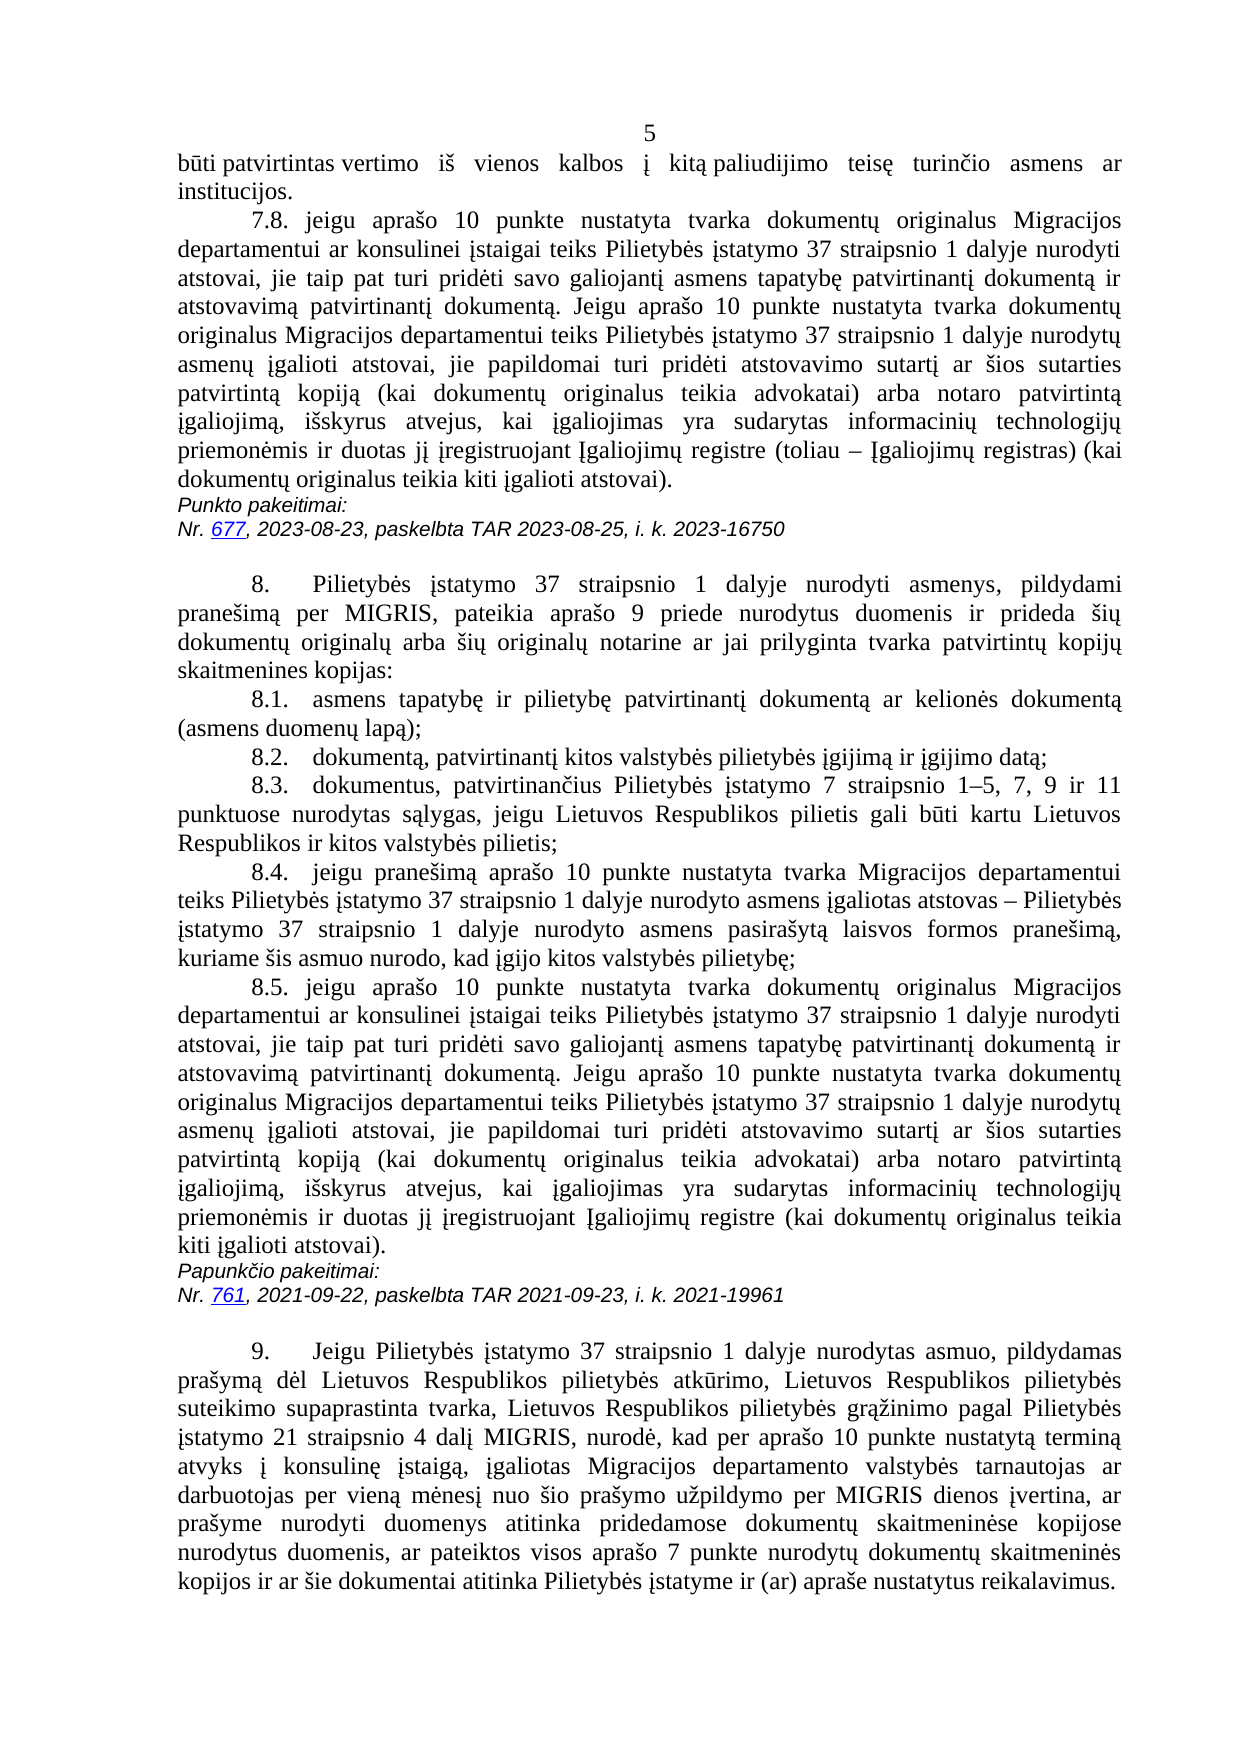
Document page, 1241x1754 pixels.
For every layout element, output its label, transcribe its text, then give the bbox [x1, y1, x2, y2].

text 8.1. asmens tapatybę ir pilietybę patvirtinantį dokumentą ar kelionės dokumentą (asmens duomenų lapą); [177, 684, 1122, 742]
text Papunkčio pakeitimai: [177, 1259, 1122, 1283]
text būti patvirtintas vertimo iš vienos kalbos į kitą paliudijimo teisę turinčio asmens ar institucijos. [177, 148, 1122, 205]
text Nr. 677, 2023-08-23, paskelbta TAR 2023-08-25, i. k. 2023-16750 [177, 517, 1122, 541]
text 8.2. dokumentą, patvirtinantį kitos valstybės pilietybės įgijimą ir įgijimo datą; [177, 742, 1122, 771]
text 8. Pilietybės įstatymo 37 straipsnio 1 dalyje nurodyti asmenys, pildydami pranešimą per MIGRIS, pateikia aprašo 9 priede nurodytus duomenis ir prideda šių dokumentų originalų arba šių originalų notarine ar jai prilyginta tvarka patvirtintų kopijų skaitmenines kopijas: [177, 569, 1122, 684]
text 9. Jeigu Pilietybės įstatymo 37 straipsnio 1 dalyje nurodytas asmuo, pildydamas prašymą dėl Lietuvos Respublikos pilietybės atkūrimo, Lietuvos Respublikos pilietybės suteikimo supaprastinta tvarka, Lietuvos Respublikos pilietybės grąžinimo pagal Pilietybės įstatymo 21 straipsnio 4 dalį MIGRIS, nurodė, kad per aprašo 10 punkte nustatytą terminą atvyks į konsulinę įstaigą, įgaliotas Migracijos departamento valstybės tarnautojas ar darbuotojas per vieną mėnesį nuo šio prašymo užpildymo per MIGRIS dienos įvertina, ar prašyme nurodyti duomenys atitinka pridedamose dokumentų skaitmeninėse kopijose nurodytus duomenis, ar pateiktos visos aprašo 7 punkte nurodytų dokumentų skaitmeninės kopijos ir ar šie dokumentai atitinka Pilietybės įstatyme ir (ar) apraše nustatytus reikalavimus. [177, 1336, 1122, 1595]
text Punkto pakeitimai: [177, 493, 1122, 517]
text 7.8. jeigu aprašo 10 punkte nustatyta tvarka dokumentų originalus Migracijos departamentui ar konsulinei įstaigai teiks Pilietybės įstatymo 37 straipsnio 1 dalyje nurodyti atstovai, jie taip pat turi pridėti savo galiojantį asmens tapatybę patvirtinantį dokumentą ir atstovavimą patvirtinantį dokumentą. Jeigu aprašo 10 punkte nustatyta tvarka dokumentų originalus Migracijos departamentui teiks Pilietybės įstatymo 37 straipsnio 1 dalyje nurodytų asmenų įgalioti atstovai, jie papildomai turi pridėti atstovavimo sutartį ar šios sutarties patvirtintą kopiją (kai dokumentų originalus teikia advokatai) arba notaro patvirtintą įgaliojimą, išskyrus atvejus, kai įgaliojimas yra sudarytas informacinių technologijų priemonėmis ir duotas jį įregistruojant Įgaliojimų registre (toliau – Įgaliojimų registras) (kai dokumentų originalus teikia kiti įgalioti atstovai). [177, 205, 1122, 493]
text 8.3. dokumentus, patvirtinančius Pilietybės įstatymo 7 straipsnio 1–5, 7, 9 ir 11 punktuose nurodytas sąlygas, jeigu Lietuvos Respublikos pilietis gali būti kartu Lietuvos Respublikos ir kitos valstybės pilietis; [177, 771, 1122, 857]
text Nr. 761, 2021-09-22, paskelbta TAR 2021-09-23, i. k. 2021-19961 [177, 1283, 1122, 1307]
text 8.5. jeigu aprašo 10 punkte nustatyta tvarka dokumentų originalus Migracijos departamentui ar konsulinei įstaigai teiks Pilietybės įstatymo 37 straipsnio 1 dalyje nurodyti atstovai, jie taip pat turi pridėti savo galiojantį asmens tapatybę patvirtinantį dokumentą ir atstovavimą patvirtinantį dokumentą. Jeigu aprašo 10 punkte nustatyta tvarka dokumentų originalus Migracijos departamentui teiks Pilietybės įstatymo 37 straipsnio 1 dalyje nurodytų asmenų įgalioti atstovai, jie papildomai turi pridėti atstovavimo sutartį ar šios sutarties patvirtintą kopiją (kai dokumentų originalus teikia advokatai) arba notaro patvirtintą įgaliojimą, išskyrus atvejus, kai įgaliojimas yra sudarytas informacinių technologijų priemonėmis ir duotas jį įregistruojant Įgaliojimų registre (kai dokumentų originalus teikia kiti įgalioti atstovai). [177, 972, 1122, 1259]
text 8.4. jeigu pranešimą aprašo 10 punkte nustatyta tvarka Migracijos departamentui teiks Pilietybės įstatymo 37 straipsnio 1 dalyje nurodyto asmens įgaliotas atstovas – Pilietybės įstatymo 37 straipsnio 1 dalyje nurodyto asmens pasirašytą laisvos formos pranešimą, kuriame šis asmuo nurodo, kad įgijo kitos valstybės pilietybę; [177, 857, 1122, 972]
